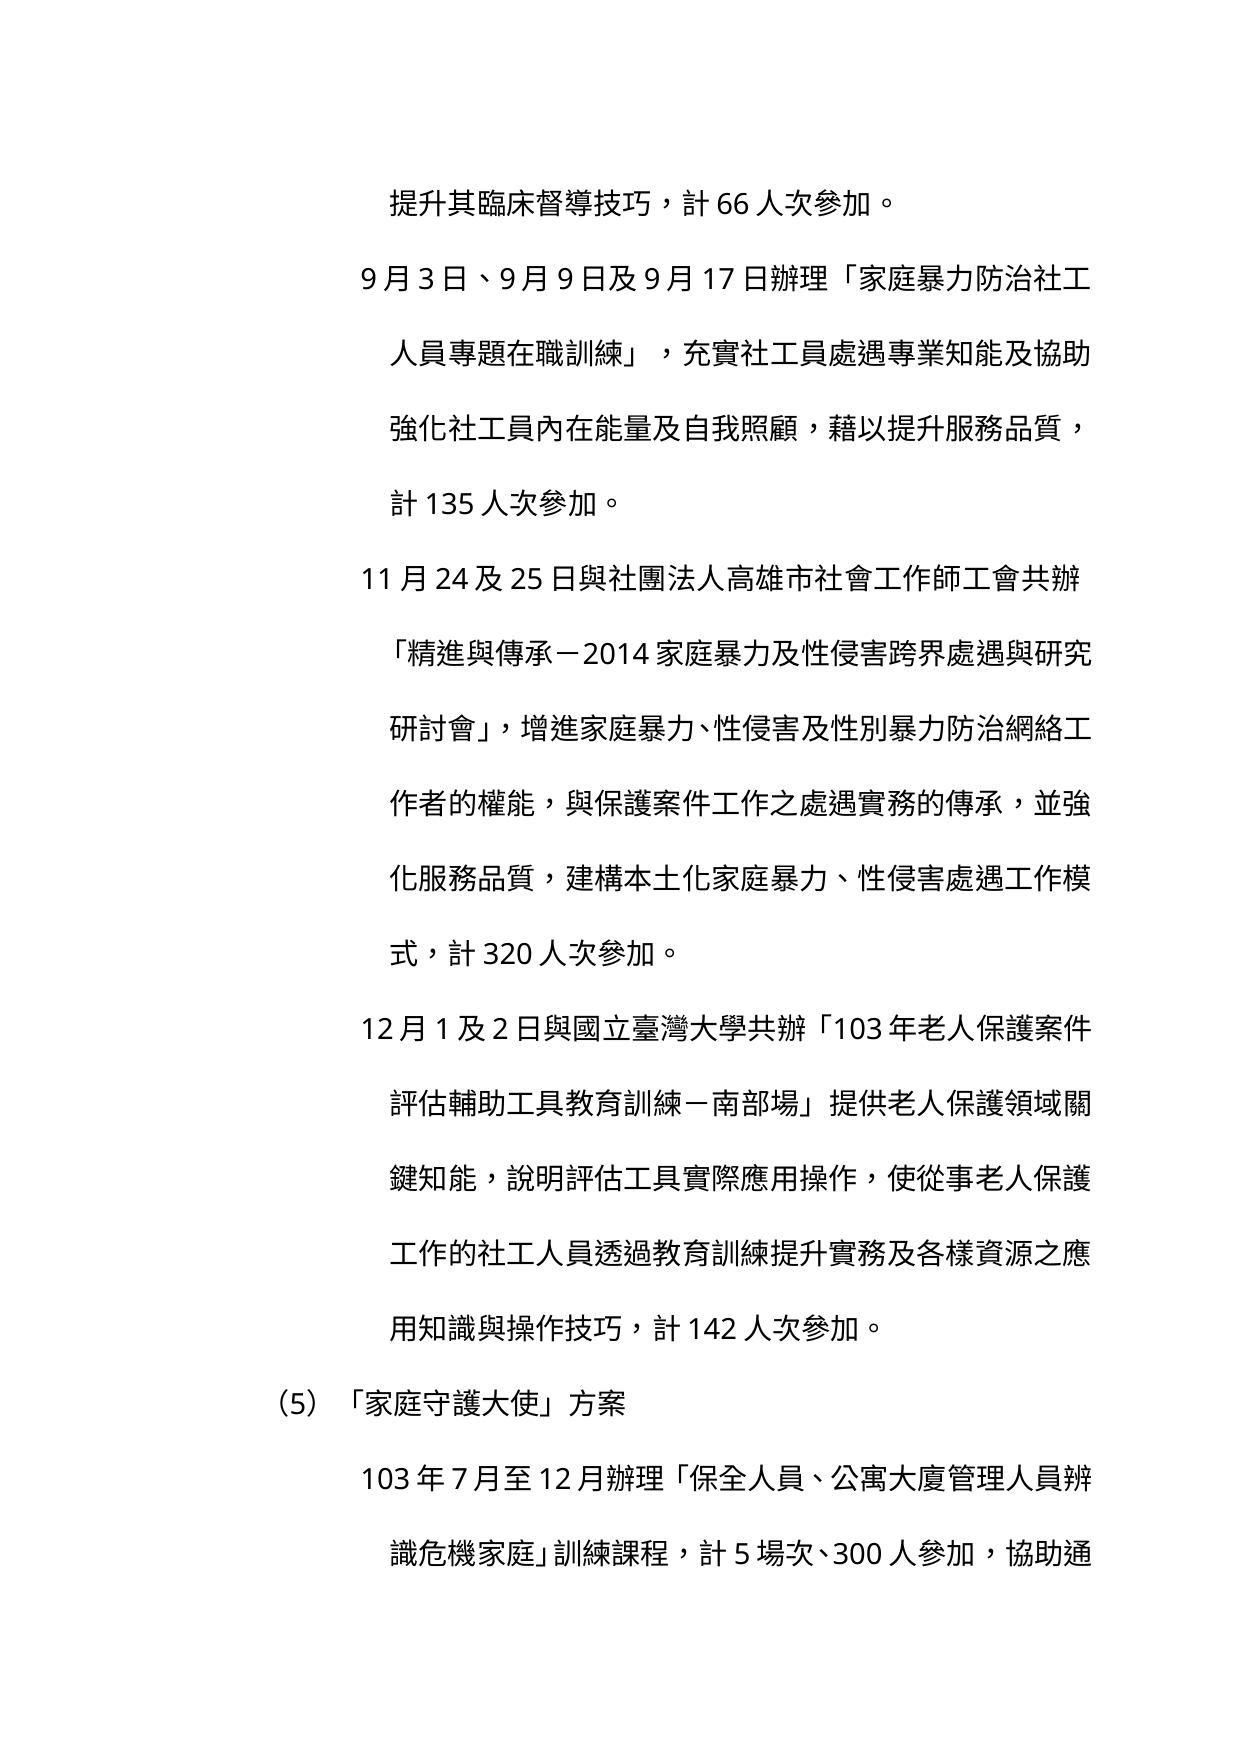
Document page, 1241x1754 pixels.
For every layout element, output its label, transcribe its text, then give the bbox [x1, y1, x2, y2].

text 103年7月至12月辦理「保全人員、公寓大廈管理人員辨識危機家庭」訓練課程，計5場次、300人參加，協助通 [360, 1439, 1092, 1589]
text 提升其臨床督導技巧，計66人次參加。 [360, 164, 1092, 239]
text 9月3日、9月9日及9月17日辦理「家庭暴力防治社工人員專題在職訓練」，充實社工員處遇專業知能及協助強化社工員內在能量及自我照顧，藉以提升服務品質，計135人次參加。 [360, 239, 1092, 539]
text 11月24及25日與社團法人高雄市社會工作師工會共辦「精進與傳承－2014家庭暴力及性侵害跨界處遇與研究研討會」，增進家庭暴力、性侵害及性別暴力防治網絡工作者的權能，與保護案件工作之處遇實務的傳承，並強化服務品質，建構本土化家庭暴力、性侵害處遇工作模式，計320人次參加。 [360, 539, 1092, 989]
text （5）「家庭守護大使」方案 [260, 1364, 1080, 1439]
text 12月1及2日與國立臺灣大學共辦「103年老人保護案件評估輔助工具教育訓練－南部場」提供老人保護領域關鍵知能，說明評估工具實際應用操作，使從事老人保護工作的社工人員透過教育訓練提升實務及各樣資源之應用知識與操作技巧，計142人次參加。 [360, 989, 1092, 1364]
